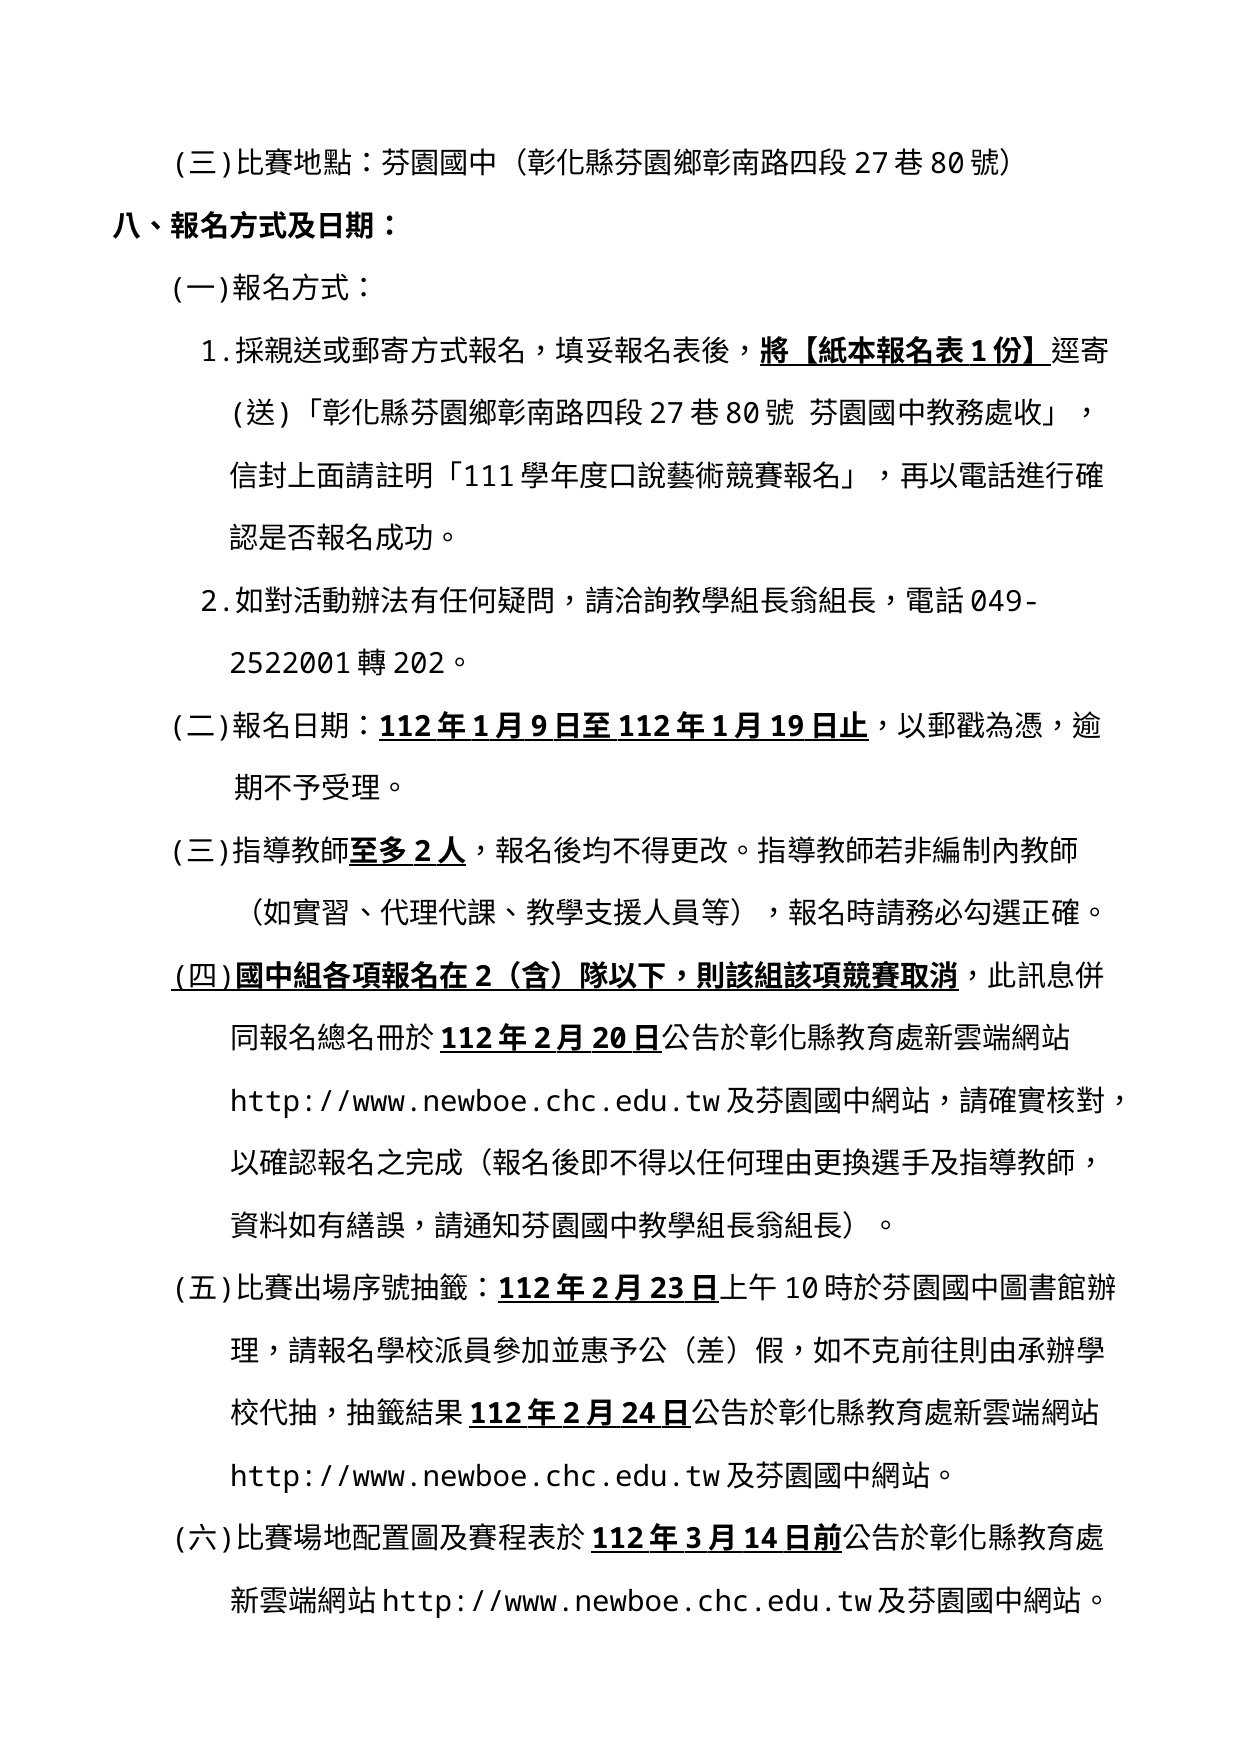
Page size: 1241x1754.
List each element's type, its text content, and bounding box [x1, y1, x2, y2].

subtitle (二)報名日期：112年1月9日至112年1月19日止，以郵戳為憑，逾期不予受理。 [168, 682, 1128, 807]
subtitle (三)比賽地點：芬園國中（彰化縣芬園鄉彰南路四段27巷80號） [171, 119, 1128, 182]
text 2.如對活動辦法有任何疑問，請洽詢教學組長翁組長，電話049-2522001轉202。 [200, 557, 1128, 682]
subtitle 八、報名方式及日期： [112, 182, 1128, 244]
subtitle (四)國中組各項報名在2（含）隊以下，則該組該項競賽取消，此訊息併同報名總名冊於112年2月20日公告於彰化縣教育處新雲端網站http://www.newboe.chc.edu.tw及芬園國中網站，請確實核對，以確認報名之完成（報名後即不得以任何理由更換選手及指導教師，資料如有繕誤，請通知芬園國中教學組長翁組長）。 [171, 932, 1128, 1244]
subtitle (三)指導教師至多2人，報名後均不得更改。指導教師若非編制內教師（如實習、代理代課、教學支援人員等），報名時請務必勾選正確。 [168, 807, 1128, 932]
subtitle (一)報名方式： [168, 244, 1128, 307]
subtitle (六)比賽場地配置圖及賽程表於112年3月14日前公告於彰化縣教育處新雲端網站http://www.newboe.chc.edu.tw及芬園國中網站。 [171, 1494, 1128, 1619]
subtitle (五)比賽出場序號抽籤：112年2月23日上午10時於芬園國中圖書館辦理，請報名學校派員參加並惠予公（差）假，如不克前往則由承辦學校代抽，抽籤結果112年2月24日公告於彰化縣教育處新雲端網站http://www.newboe.chc.edu.tw及芬園國中網站。 [171, 1244, 1128, 1494]
text 1.採親送或郵寄方式報名，填妥報名表後，將【紙本報名表1份】逕寄(送)「彰化縣芬園鄉彰南路四段27巷80號 芬園國中教務處收」，信封上面請註明「111學年度口說藝術競賽報名」，再以電話進行確認是否報名成功。 [200, 307, 1128, 557]
